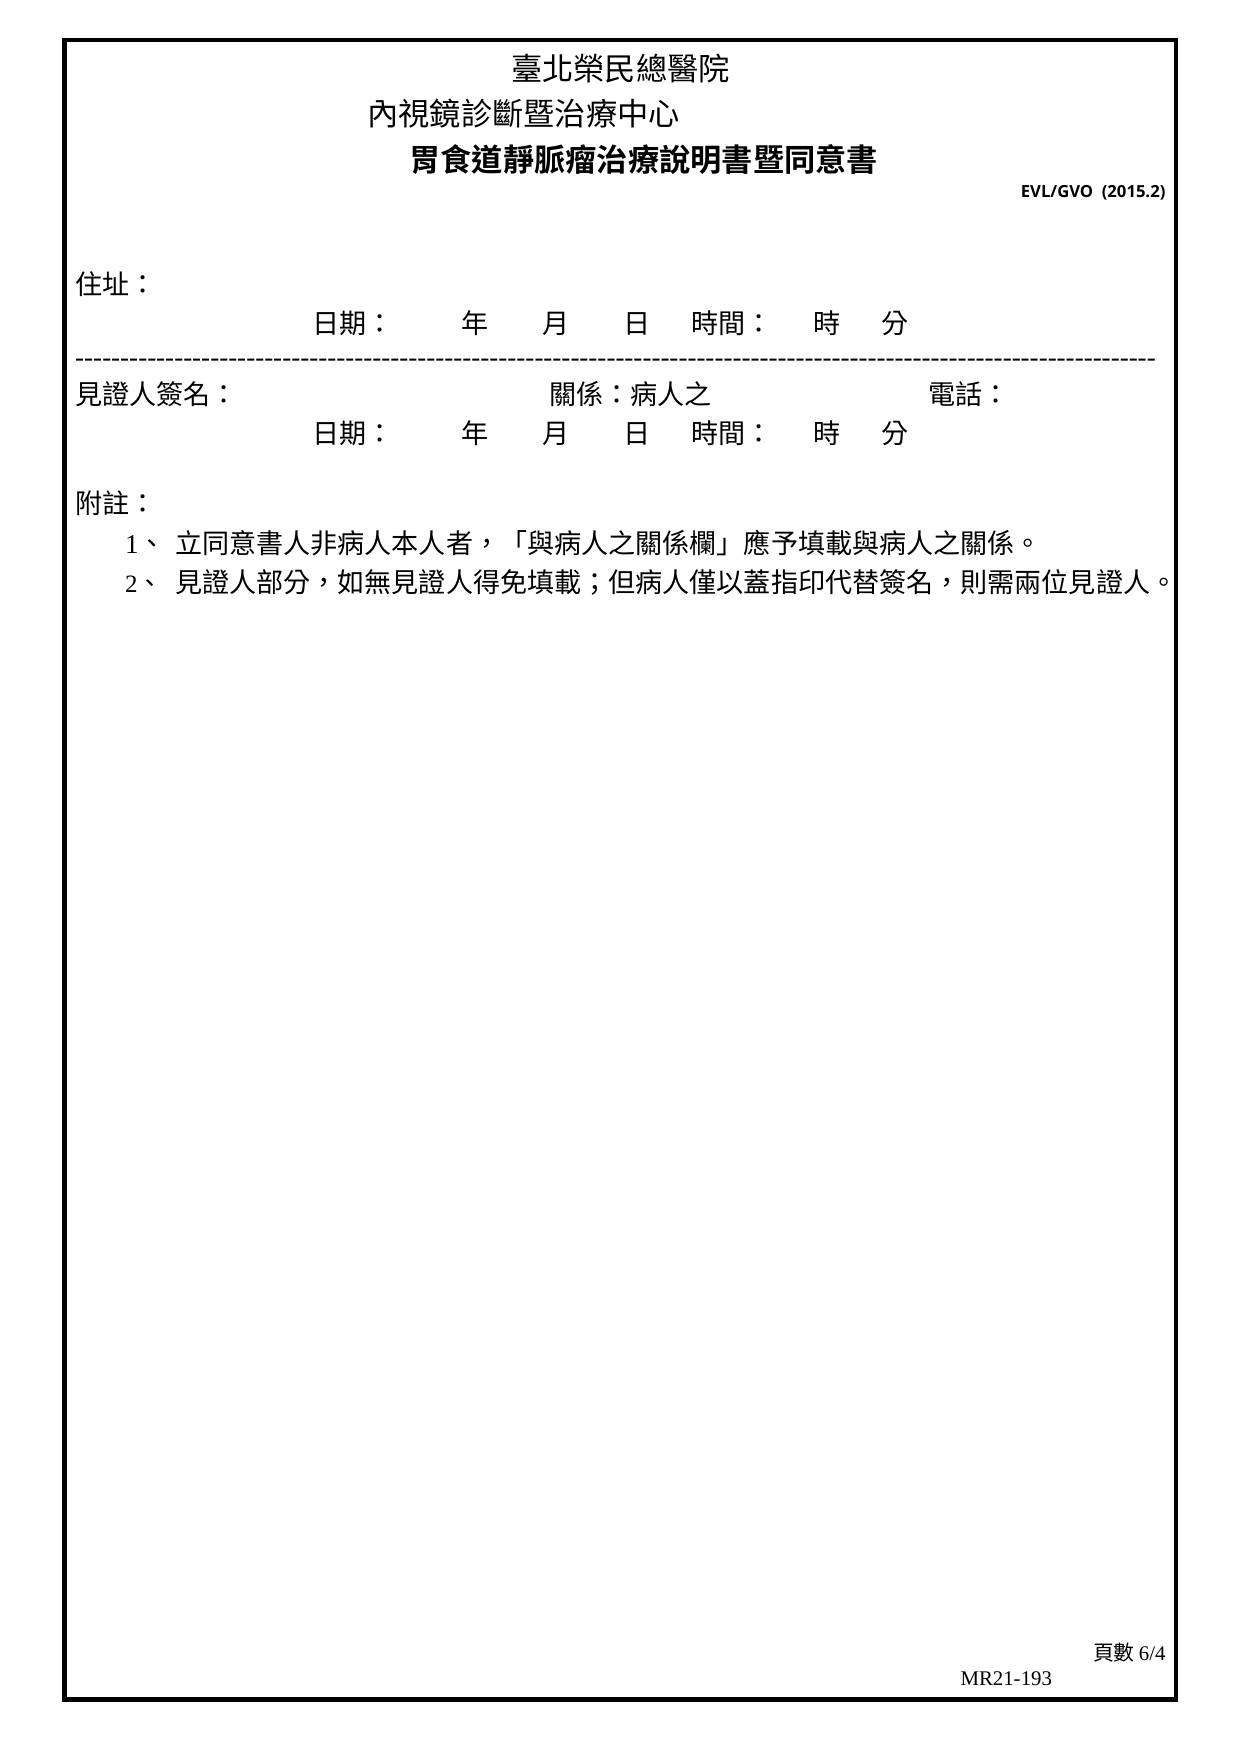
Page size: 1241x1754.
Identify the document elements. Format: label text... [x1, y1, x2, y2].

text ------------------------------------------------------------------------------------------------------------------------ [75, 341, 1165, 373]
text 住址： [75, 263, 1165, 302]
list 見證人部分，如無見證人得免填載；但病人僅以蓋指印代替簽名，則需兩位見證人。 [125, 561, 1165, 600]
text 見證人簽名： 關係：病人之 電話： [75, 373, 1165, 412]
text 日期： 年 月 日 時間： 時 分 [75, 302, 1165, 341]
text 日期： 年 月 日 時間： 時 分 [75, 412, 1165, 451]
list 立同意書人非病人本人者，「與病人之關係欄」應予填載與病人之關係。 [125, 522, 1165, 561]
text 附註： [75, 482, 1165, 522]
